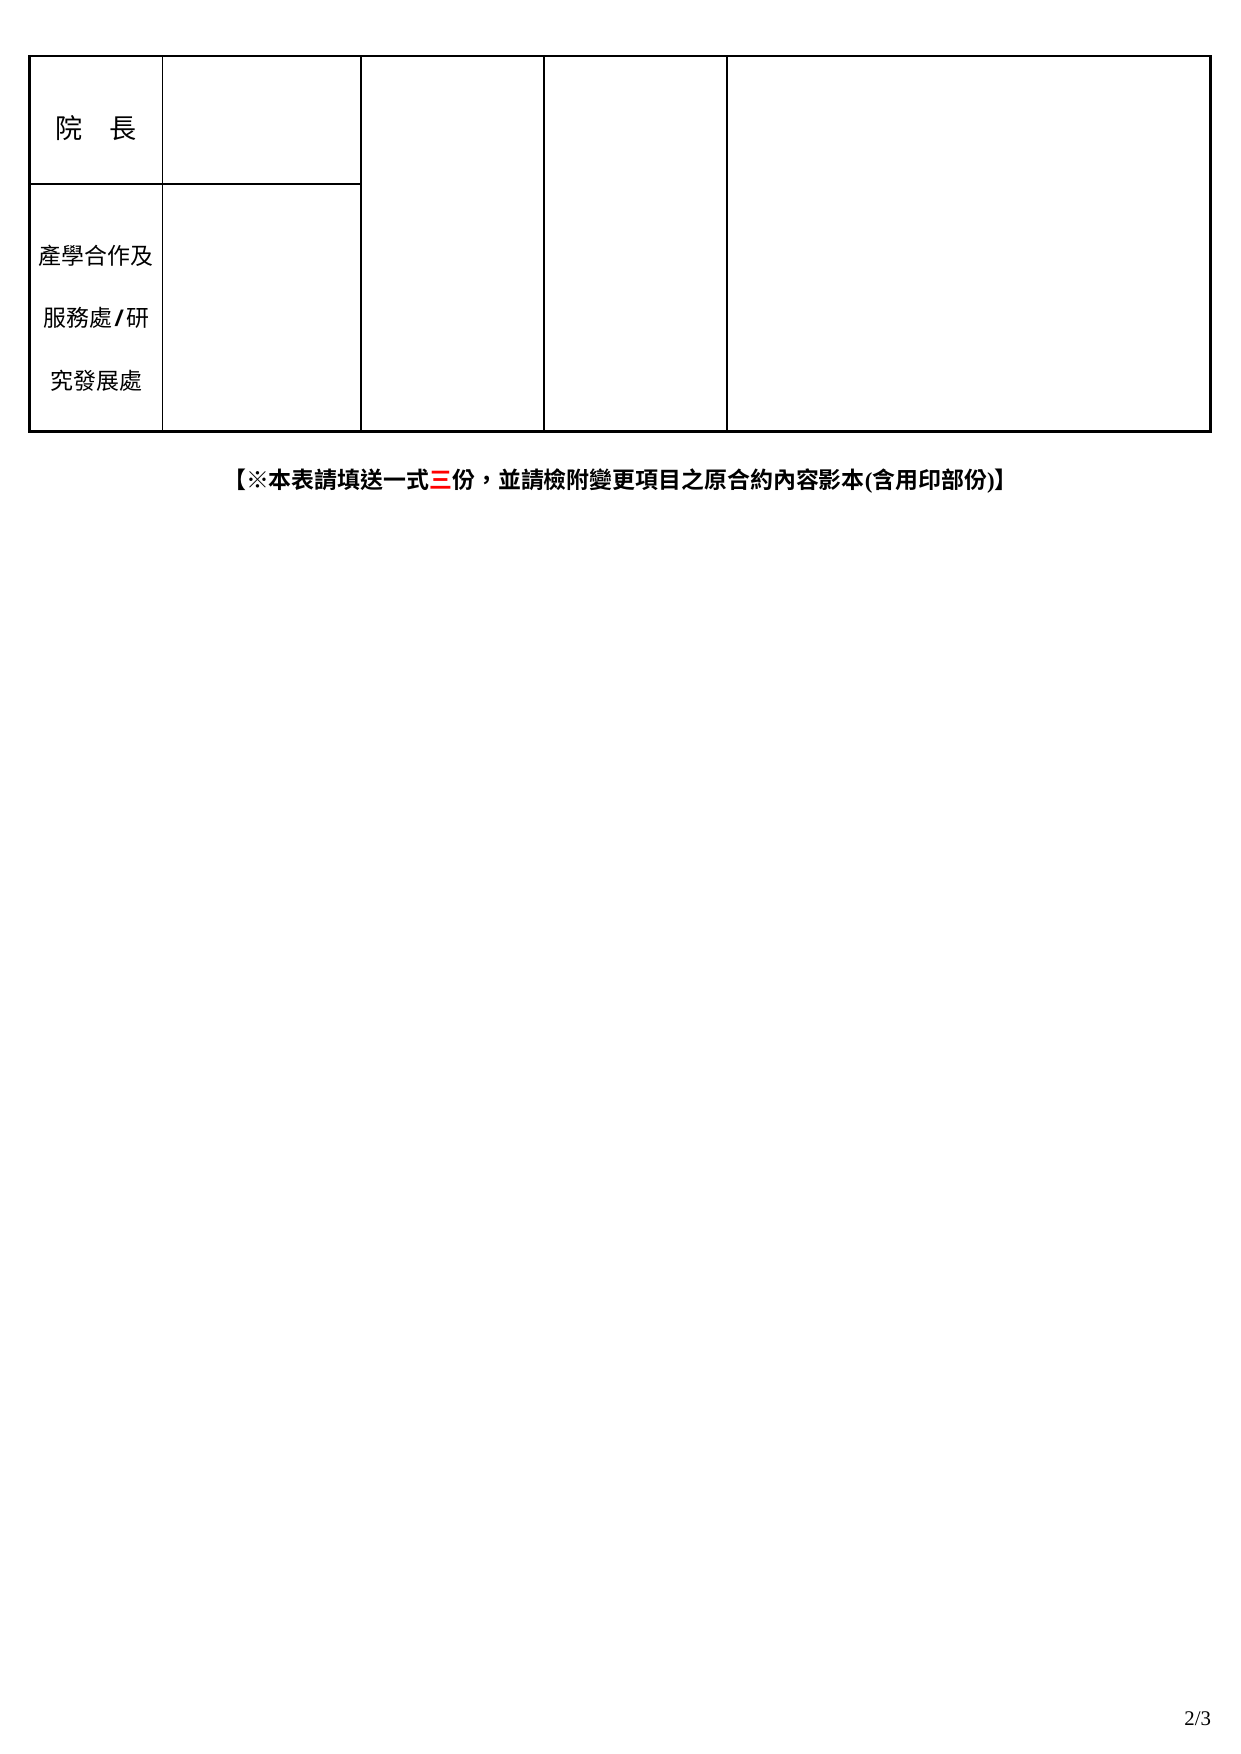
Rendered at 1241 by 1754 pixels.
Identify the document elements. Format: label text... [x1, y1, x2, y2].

table_cell [728, 57, 1209, 430]
table_cell 產學合作及服務處/研究發展處 [31, 185, 162, 430]
table_cell 院 長 [31, 57, 162, 183]
table_cell [545, 57, 726, 430]
table_cell [362, 57, 543, 430]
table_cell [163, 185, 360, 430]
text 【※本表請填送一式三份，並請檢附變更項目之原合約內容影本(含用印部份)】 [29, 437, 1211, 500]
table_cell [163, 57, 360, 183]
